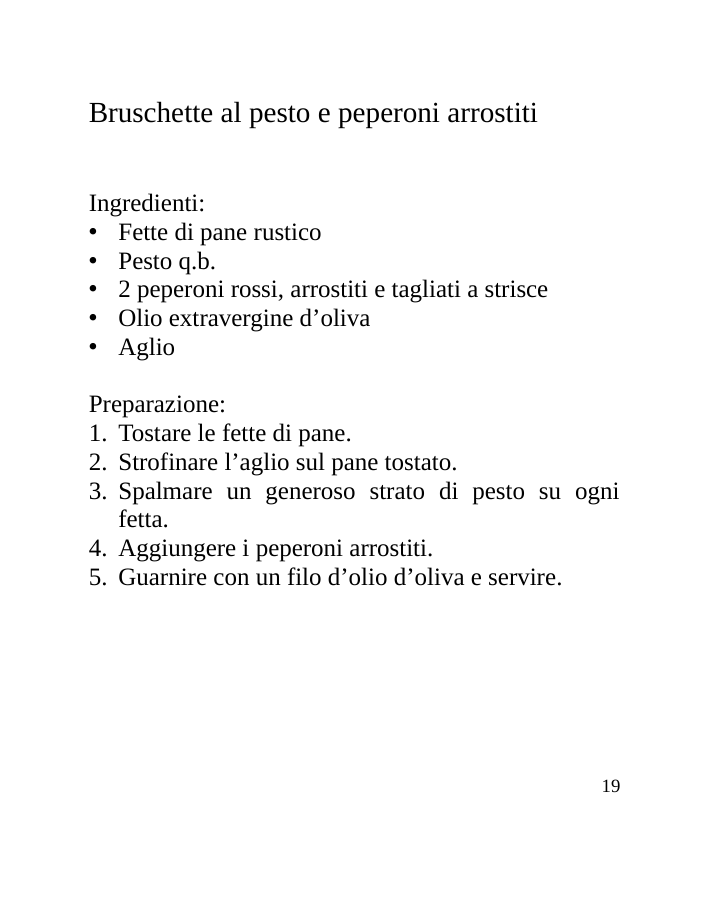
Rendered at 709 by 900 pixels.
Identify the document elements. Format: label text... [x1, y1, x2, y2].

list Aglio [88, 332, 620, 361]
list Pesto q.b. [88, 246, 620, 274]
list Spalmare un generoso strato di pesto su ogni fetta. [88, 476, 620, 533]
text Ingredienti: [88, 188, 620, 217]
list Fette di pane rustico [88, 217, 620, 246]
list Olio extravergine d’oliva [88, 303, 620, 332]
list 2 peperoni rossi, arrostiti e tagliati a strisce [88, 274, 620, 303]
list Tostare le fette di pane. [88, 418, 620, 447]
list Aggiungere i peperoni arrostiti. [88, 533, 620, 562]
list Guarnire con un filo d’olio d’oliva e servire. [88, 562, 620, 591]
text Bruschette al pesto e peperoni arrostiti [88, 96, 620, 129]
text Preparazione: [88, 389, 620, 418]
list Strofinare l’aglio sul pane tostato. [88, 447, 620, 476]
